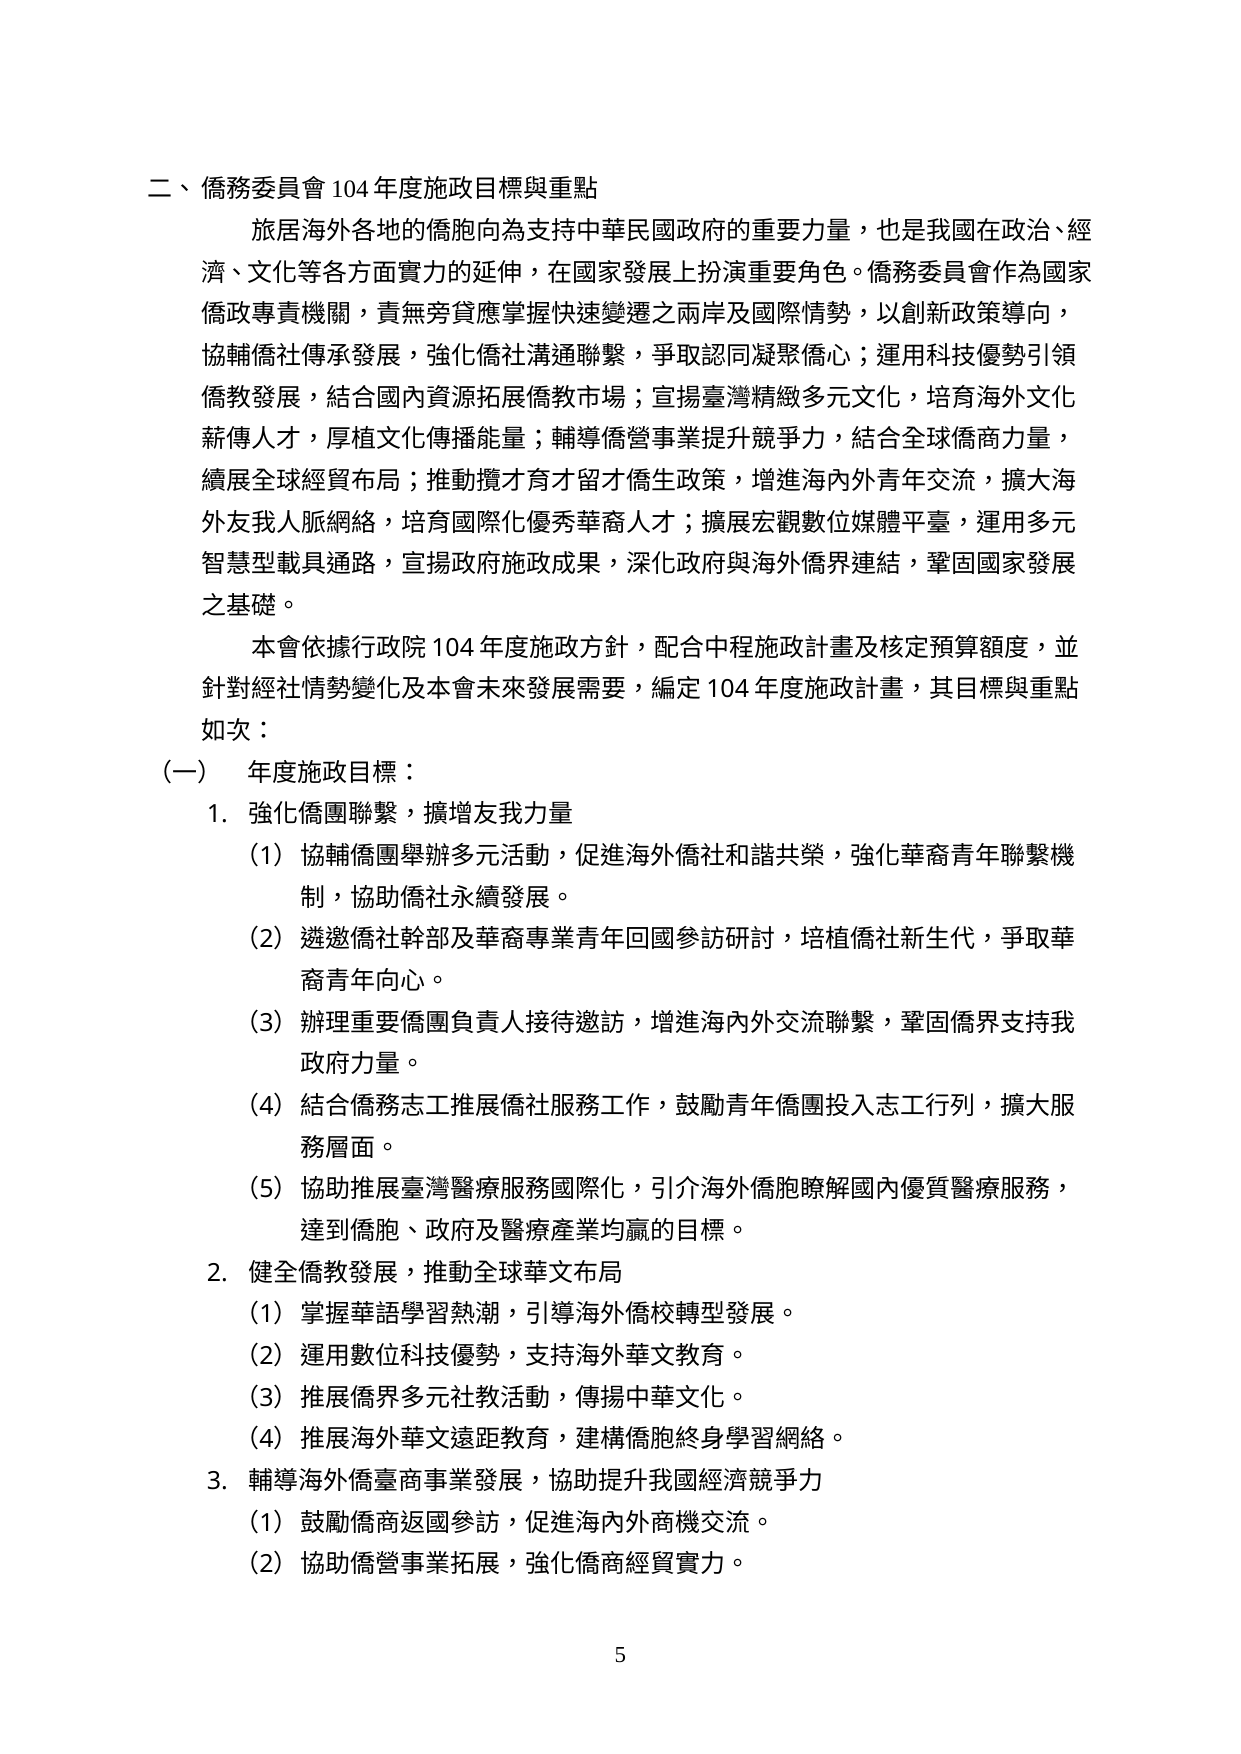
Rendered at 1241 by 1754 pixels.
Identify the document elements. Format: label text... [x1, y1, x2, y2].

list 遴邀僑社幹部及華裔專業青年回國參訪研討，培植僑社新生代，爭取華裔青年向心。 [234, 914, 1092, 998]
list 運用數位科技優勢，支持海外華文教育。 [234, 1331, 1092, 1373]
list 協助推展臺灣醫療服務國際化，引介海外僑胞瞭解國內優質醫療服務，達到僑胞、政府及醫療產業均贏的目標。 [234, 1164, 1092, 1248]
list 推展海外華文遠距教育，建構僑胞終身學習網絡。 [234, 1414, 1092, 1456]
list 強化僑團聯繫，擴增友我力量 [207, 789, 1092, 831]
list 年度施政目標： [148, 748, 1092, 789]
list 掌握華語學習熱潮，引導海外僑校轉型發展。 [234, 1289, 1092, 1331]
list 辦理重要僑團負責人接待邀訪，增進海內外交流聯繫，鞏固僑界支持我政府力量。 [234, 998, 1092, 1081]
list 協助僑營事業拓展，強化僑商經貿實力。 [234, 1539, 1092, 1581]
list 協輔僑團舉辦多元活動，促進海外僑社和諧共榮，強化華裔青年聯繫機制，協助僑社永續發展。 [234, 831, 1092, 914]
list 結合僑務志工推展僑社服務工作，鼓勵青年僑團投入志工行列，擴大服務層面。 [234, 1081, 1092, 1164]
list 鼓勵僑商返國參訪，促進海內外商機交流。 [234, 1498, 1092, 1539]
text 本會依據行政院104年度施政方針，配合中程施政計畫及核定預算額度，並針對經社情勢變化及本會未來發展需要，編定104年度施政計畫，其目標與重點如次： [201, 623, 1092, 748]
text 旅居海外各地的僑胞向為支持中華民國政府的重要力量，也是我國在政治、經濟、文化等各方面實力的延伸，在國家發展上扮演重要角色。僑務委員會作為國家僑政專責機關，責無旁貸應掌握快速變遷之兩岸及國際情勢，以創新政策導向，協輔僑社傳承發展，強化僑社溝通聯繫，爭取認同凝聚僑心；運用科技優勢引領僑教發展，結合國內資源拓展僑教市場；宣揚臺灣精緻多元文化，培育海外文化薪傳人才，厚植文化傳播能量；輔導僑營事業提升競爭力，結合全球僑商力量，續展全球經貿布局；推動攬才育才留才僑生政策，增進海內外青年交流，擴大海外友我人脈網絡，培育國際化優秀華裔人才；擴展宏觀數位媒體平臺，運用多元智慧型載具通路，宣揚政府施政成果，深化政府與海外僑界連結，鞏固國家發展之基礎。 [201, 206, 1092, 623]
list 僑務委員會104年度施政目標與重點 [148, 164, 1092, 206]
list 輔導海外僑臺商事業發展，協助提升我國經濟競爭力 [207, 1456, 1092, 1498]
list 健全僑教發展，推動全球華文布局 [207, 1248, 1092, 1289]
list 推展僑界多元社教活動，傳揚中華文化。 [234, 1373, 1092, 1414]
